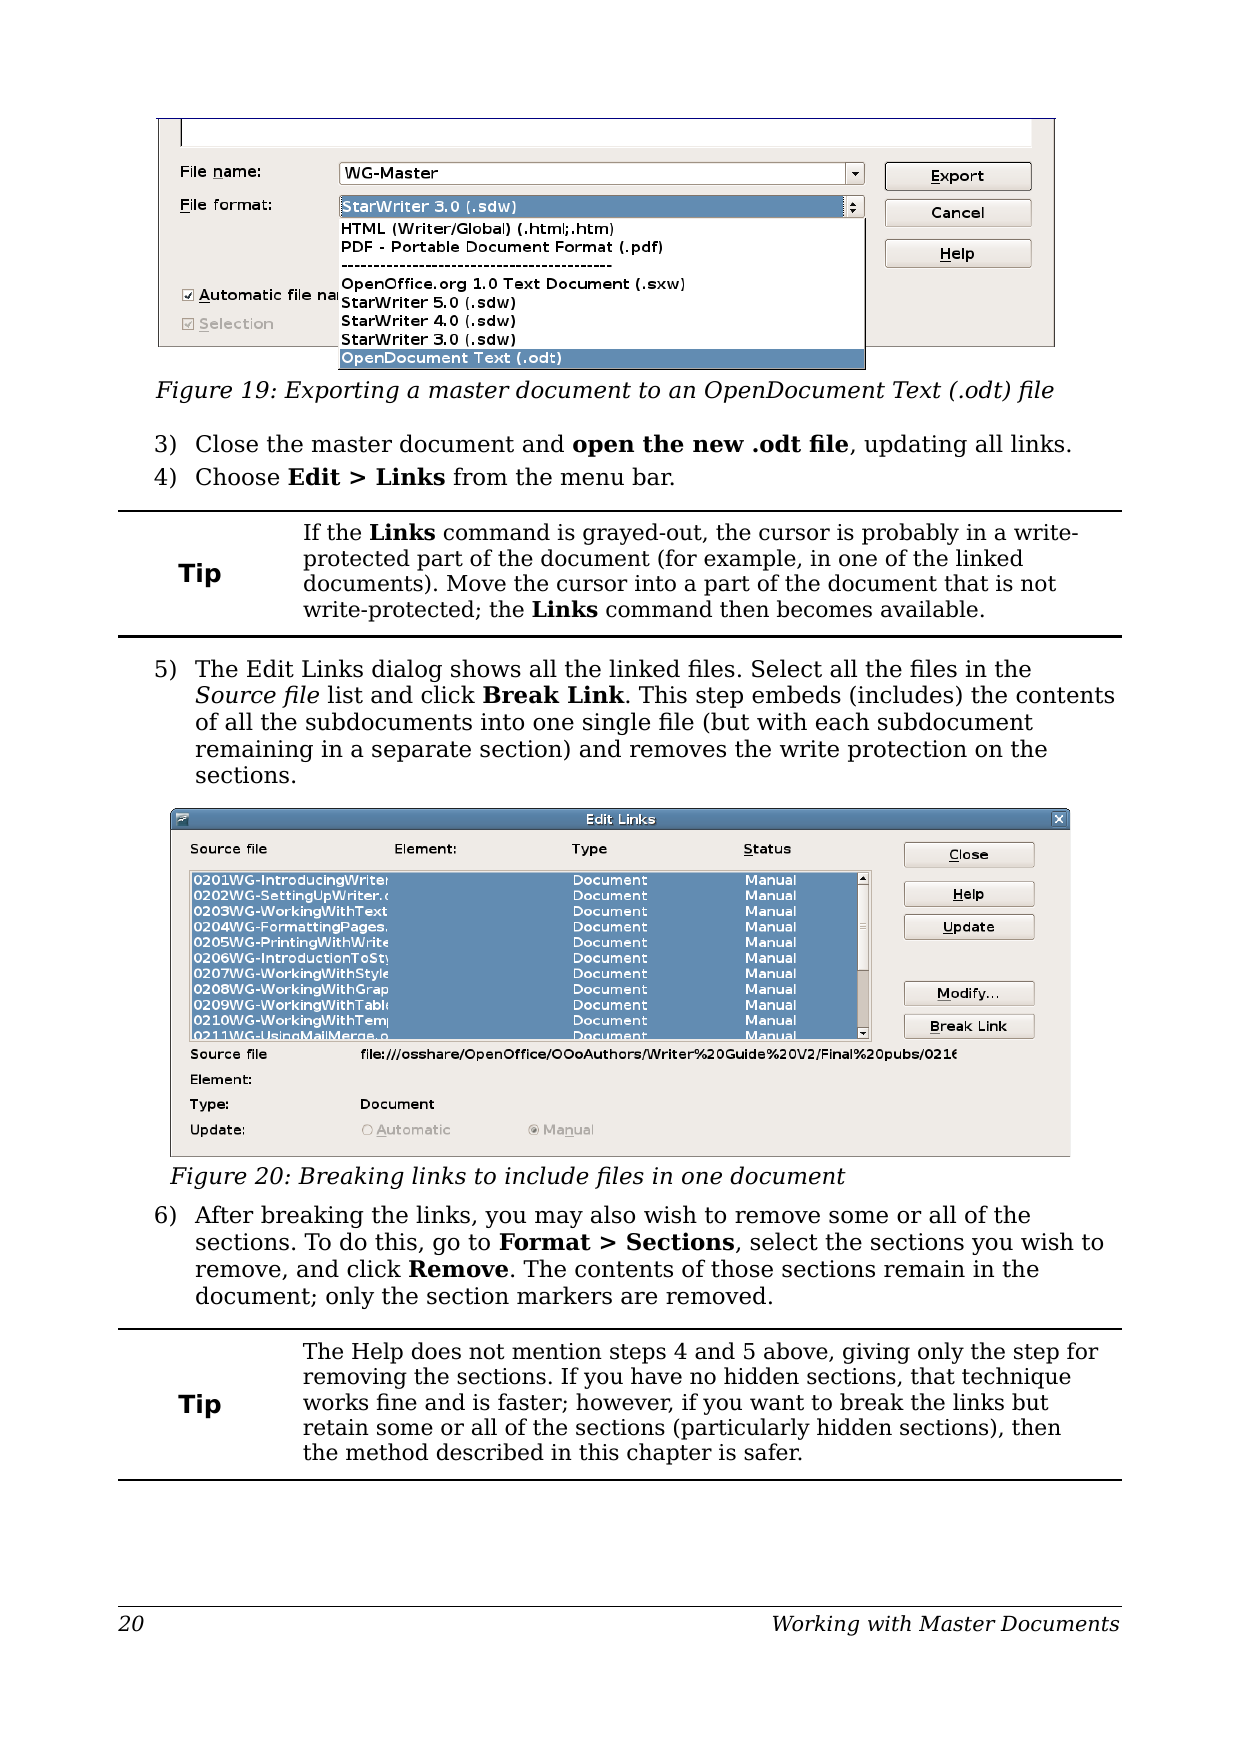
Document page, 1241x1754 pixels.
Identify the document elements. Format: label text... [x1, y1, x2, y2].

text Figure 20: Breaking links to include files in one document [170, 1163, 1070, 1190]
table_header If the Links command is grayed-out, the cursor is probably in a write-protected part of the document (for example, in one of the linked documents). Move the cursor into a part of the document that is not write-protected; the Links command then becomes available. [281, 512, 1122, 635]
table_header Tip [118, 512, 281, 635]
table_header Tip [118, 1330, 281, 1479]
list Choose Edit > Links from the menu bar. [177, 464, 1122, 491]
list Close the master document and open the new .odt file, updating all links. [177, 431, 1122, 458]
table_header The Help does not mention steps 4 and 5 above, giving only the step for removing the sections. If you have no hidden sections, that technique works fine and is faster; however, if you want to break the links but retain some or all of the sections (particularly hidden sections), then the method described in this chapter is safer. [281, 1330, 1122, 1479]
text Figure 19: Exporting a master document to an OpenDocument Text (.odt) file [156, 377, 1084, 404]
list After breaking the links, you may also wish to remove some or all of the sections. To do this, go to Format > Sections, select the sections you wish to remove, and click Remove. The contents of those sections remain in the document; only the section markers are removed. [177, 1202, 1122, 1310]
list The Edit Links dialog shows all the linked files. Select all the files in the Source file list and click Break Link. This step embeds (includes) the contents of all the subdocuments into one single file (but with each subdocument remaining in a separate section) and removes the write protection on the sections. [177, 656, 1122, 789]
picture [155, 119, 1056, 371]
picture [170, 808, 1071, 1157]
